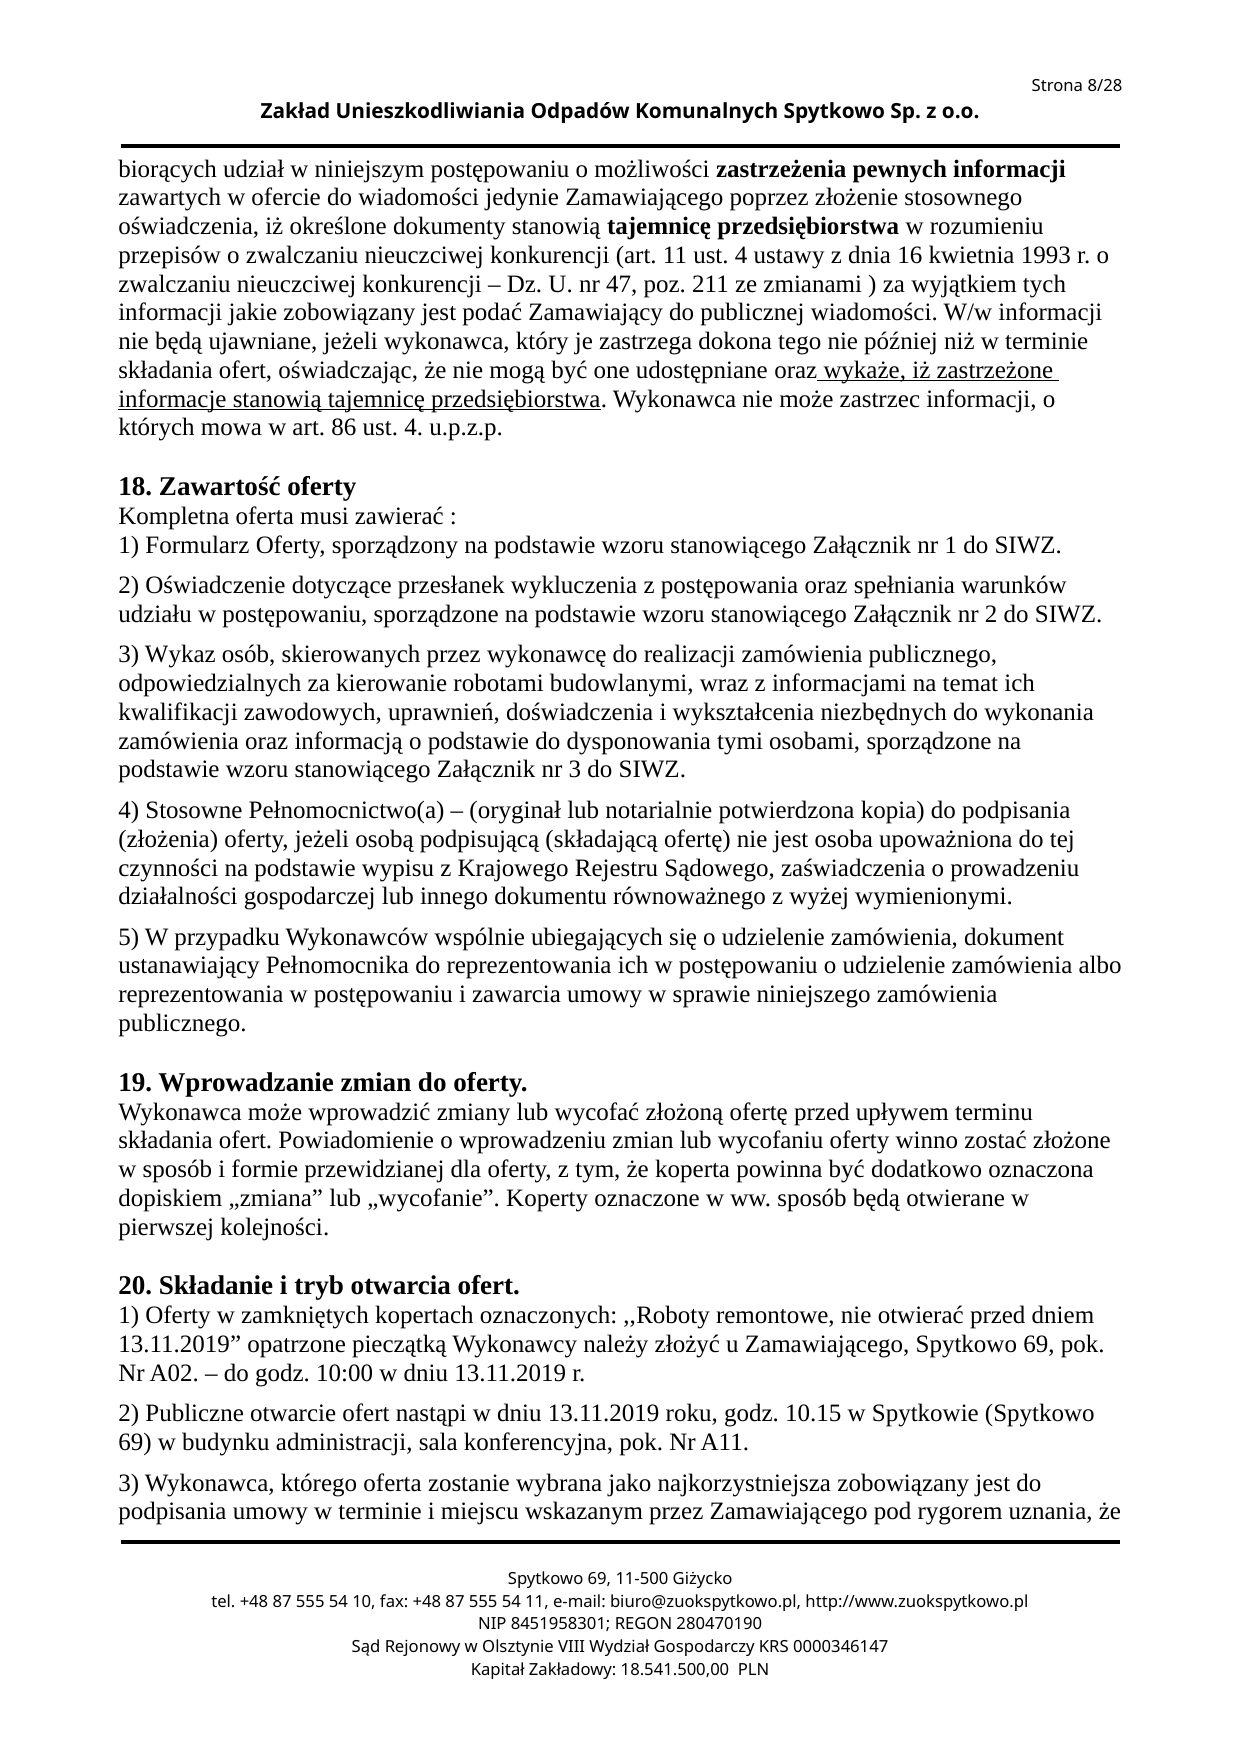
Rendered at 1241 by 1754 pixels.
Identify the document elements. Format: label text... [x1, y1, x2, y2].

text 2) Publiczne otwarcie ofert nastąpi w dniu 13.11.2019 roku, godz. 10.15 w Spytkowie (Spytkowo 69) w budynku administracji, sala konferencyjna, pok. Nr A11. [118, 1398, 1122, 1456]
text Wykonawca może wprowadzić zmiany lub wycofać złożoną ofertę przed upływem terminu składania ofert. Powiadomienie o wprowadzeniu zmian lub wycofaniu oferty winno zostać złożone w sposób i formie przewidzianej dla oferty, z tym, że koperta powinna być dodatkowo oznaczona dopiskiem „zmiana” lub „wycofanie”. Koperty oznaczone w ww. sposób będą otwierane w pierwszej kolejności. [118, 1097, 1122, 1241]
text 20. Składanie i tryb otwarcia ofert. [118, 1269, 1122, 1300]
text biorących udział w niniejszym postępowaniu o możliwości zastrzeżenia pewnych informacji zawartych w ofercie do wiadomości jedynie Zamawiającego poprzez złożenie stosownego oświadczenia, iż określone dokumenty stanowią tajemnicę przedsiębiorstwa w rozumieniu przepisów o zwalczaniu nieuczciwej konkurencji (art. 11 ust. 4 ustawy z dnia 16 kwietnia 1993 r. o zwalczaniu nieuczciwej konkurencji – Dz. U. nr 47, poz. 211 ze zmianami ) za wyjątkiem tych informacji jakie zobowiązany jest podać Zamawiający do publicznej wiadomości. W/w informacji nie będą ujawniane, jeżeli wykonawca, który je zastrzega dokona tego nie później niż w terminie składania ofert, oświadczając, że nie mogą być one udostępniane oraz wykaże, iż zastrzeżone informacje stanowią tajemnicę przedsiębiorstwa. Wykonawca nie może zastrzec informacji, o których mowa w art. 86 ust. 4. u.p.z.p. [118, 154, 1122, 441]
text 3) Wykaz osób, skierowanych przez wykonawcę do realizacji zamówienia publicznego, odpowiedzialnych za kierowanie robotami budowlanymi, wraz z informacjami na temat ich kwalifikacji zawodowych, uprawnień, doświadczenia i wykształcenia niezbędnych do wykonania zamówienia oraz informacją o podstawie do dysponowania tymi osobami, sporządzone na podstawie wzoru stanowiącego Załącznik nr 3 do SIWZ. [118, 639, 1122, 783]
text 1) Oferty w zamkniętych kopertach oznaczonych: ,,Roboty remontowe, nie otwierać przed dniem 13.11.2019” opatrzone pieczątką Wykonawcy należy złożyć u Zamawiającego, Spytkowo 69, pok. Nr A02. – do godz. 10:00 w dniu 13.11.2019 r. [118, 1300, 1122, 1387]
text 5) W przypadku Wykonawców wspólnie ubiegających się o udzielenie zamówienia, dokument ustanawiający Pełnomocnika do reprezentowania ich w postępowaniu o udzielenie zamówienia albo reprezentowania w postępowaniu i zawarcia umowy w sprawie niniejszego zamówienia publicznego. [118, 922, 1122, 1037]
text 2) Oświadczenie dotyczące przesłanek wykluczenia z postępowania oraz spełniania warunków udziału w postępowaniu, sporządzone na podstawie wzoru stanowiącego Załącznik nr 2 do SIWZ. [118, 570, 1122, 628]
text 4) Stosowne Pełnomocnictwo(a) – (oryginał lub notarialnie potwierdzona kopia) do podpisania (złożenia) oferty, jeżeli osobą podpisującą (składającą ofertę) nie jest osoba upoważniona do tej czynności na podstawie wypisu z Krajowego Rejestru Sądowego, zaświadczenia o prowadzeniu działalności gospodarczej lub innego dokumentu równoważnego z wyżej wymienionymi. [118, 795, 1122, 910]
text 19. Wprowadzanie zmian do oferty. [118, 1066, 1122, 1097]
text Kompletna oferta musi zawierać : [118, 501, 1122, 530]
text 3) Wykonawca, którego oferta zostanie wybrana jako najkorzystniejsza zobowiązany jest do podpisania umowy w terminie i miejscu wskazanym przez Zamawiającego pod rygorem uznania, że [118, 1468, 1122, 1525]
text 1) Formularz Oferty, sporządzony na podstawie wzoru stanowiącego Załącznik nr 1 do SIWZ. [118, 530, 1122, 558]
text 18. Zawartość oferty [118, 470, 1122, 501]
